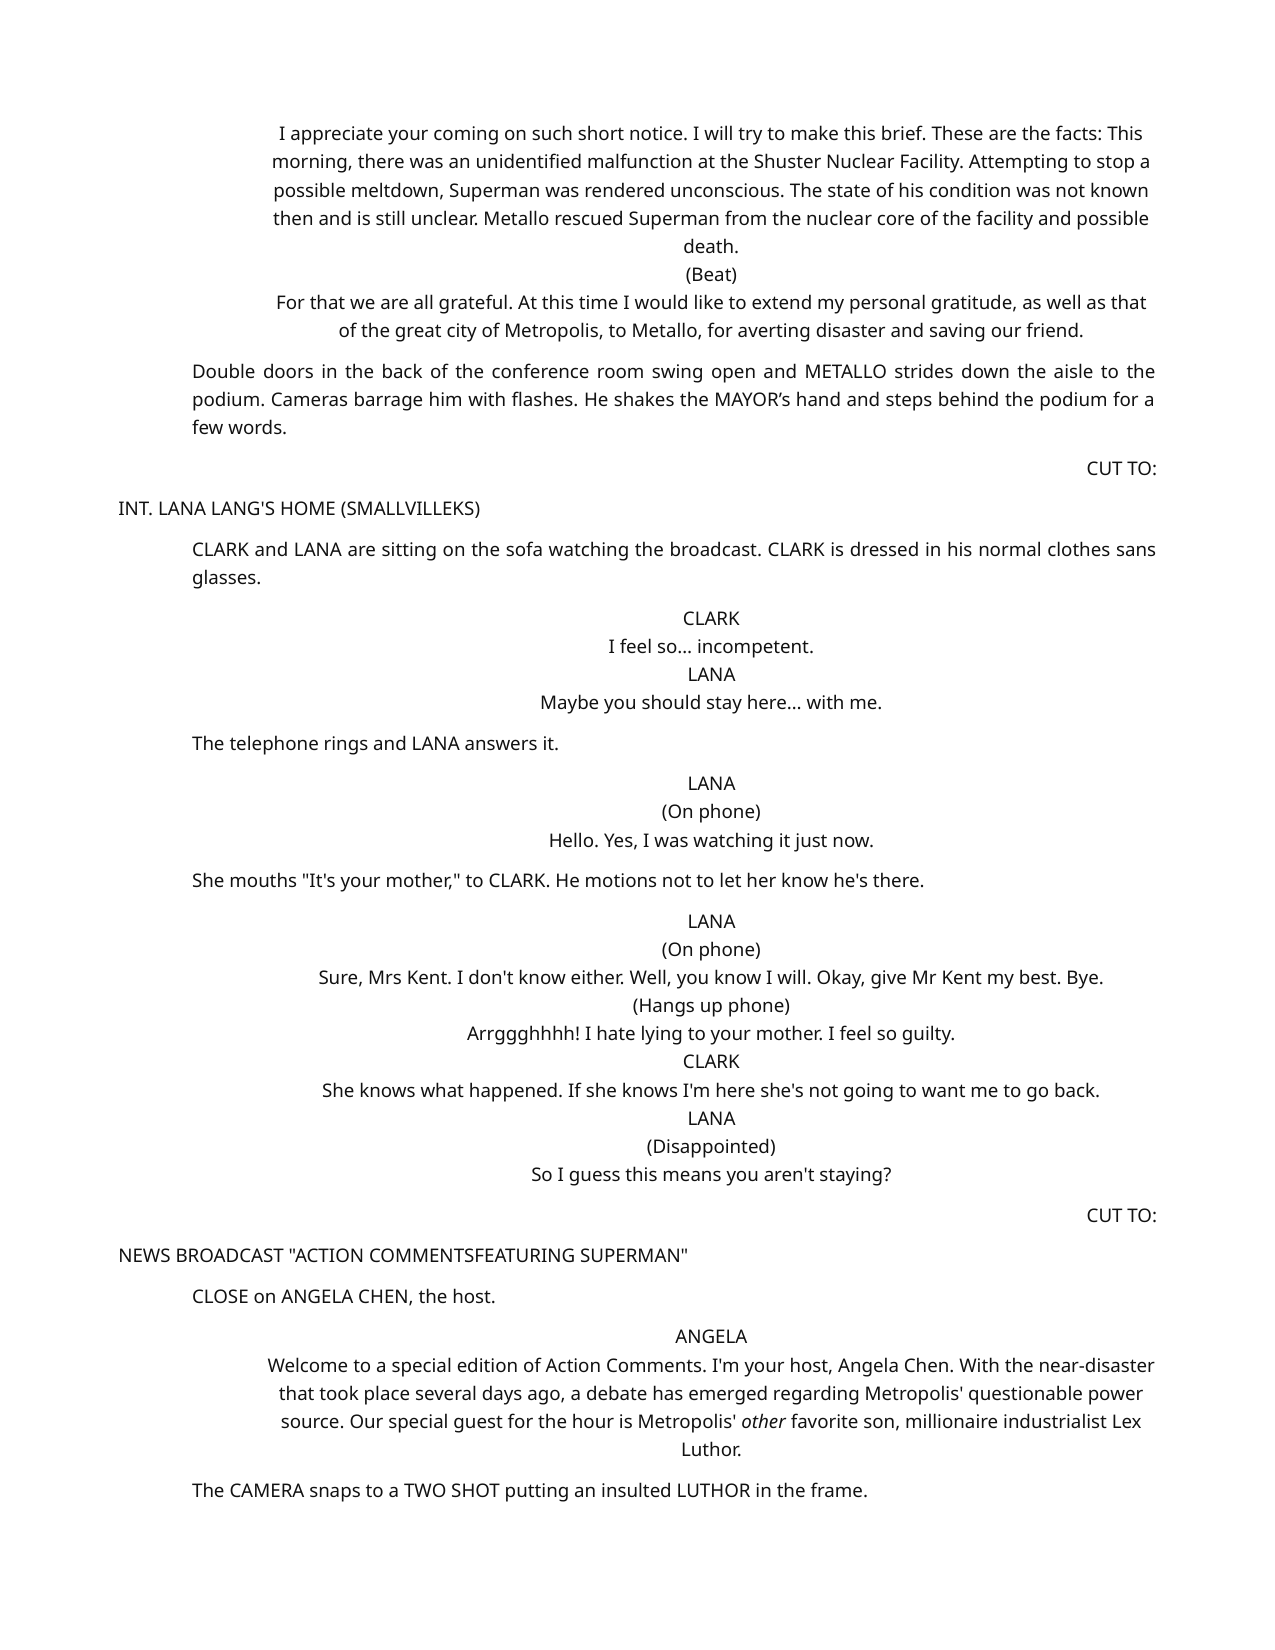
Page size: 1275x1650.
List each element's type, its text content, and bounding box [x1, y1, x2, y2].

list CLARK and LANA are sitting on the sofa watching the broadcast. CLARK is dressed in his normal clothes sans glasses. [118, 534, 1157, 590]
list Double doors in the back of the conference room swing open and METALLO strides down the aisle to the podium. Cameras barrage him with flashes. He shakes the MAYOR’s hand and steps behind the podium for a few words. [118, 356, 1157, 440]
list I appreciate your coming on such short notice. I will try to make this brief. These are the facts: This morning, there was an unidentified malfunction at the Shuster Nuclear Facility. Attempting to stop a possible meltdown, Superman was rendered unconscious. The state of his condition was not known then and is still unclear. Metallo rescued Superman from the nuclear core of the facility and possible death. (Beat) For that we are all grateful. At this time I would like to extend my personal gratitude, as well as that of the great city of Metropolis, to Metallo, for averting disaster and saving our friend. [118, 118, 1157, 343]
text NEWS BROADCAST "ACTION COMMENTSFEATURING SUPERMAN" [118, 1240, 1157, 1268]
list The telephone rings and LANA answers it. [118, 727, 1157, 756]
list CLARK She knows what happened. If she knows I'm here she's not going to want me to go back. [118, 1046, 1157, 1102]
list The CAMERA snaps to a TWO SHOT putting an insulted LUTHOR in the frame. [118, 1474, 1157, 1502]
text CUT TO: [118, 1199, 1157, 1227]
list CLARK I feel so… incompetent. [118, 602, 1157, 659]
list LANA (Disappointed) So I guess this means you aren't staying? [118, 1102, 1157, 1187]
list LANA (On phone) Hello. Yes, I was watching it just now. [118, 768, 1157, 852]
list She mouths "It's your mother," to CLARK. He motions not to let her know he's there. [118, 865, 1157, 893]
text INT. LANA LANG'S HOME (SMALLVILLEKS) [118, 493, 1157, 521]
text CUT TO: [118, 452, 1157, 481]
list LANA (On phone) Sure, Mrs Kent. I don't know either. Well, you know I will. Okay, give Mr Kent my best. Bye. (Hangs up phone) Arrggghhhh! I hate lying to your mother. I feel so guilty. [118, 906, 1157, 1046]
list LANA Maybe you should stay here… with me. [118, 659, 1157, 715]
list ANGELA Welcome to a special edition of Action Comments. I'm your host, Angela Chen. With the near-disaster that took place several days ago, a debate has emerged regarding Metropolis' questionable power source. Our special guest for the hour is Metropolis' other favorite son, millionaire industrialist Lex Luthor. [118, 1321, 1157, 1462]
list CLOSE on ANGELA CHEN, the host. [118, 1281, 1157, 1309]
